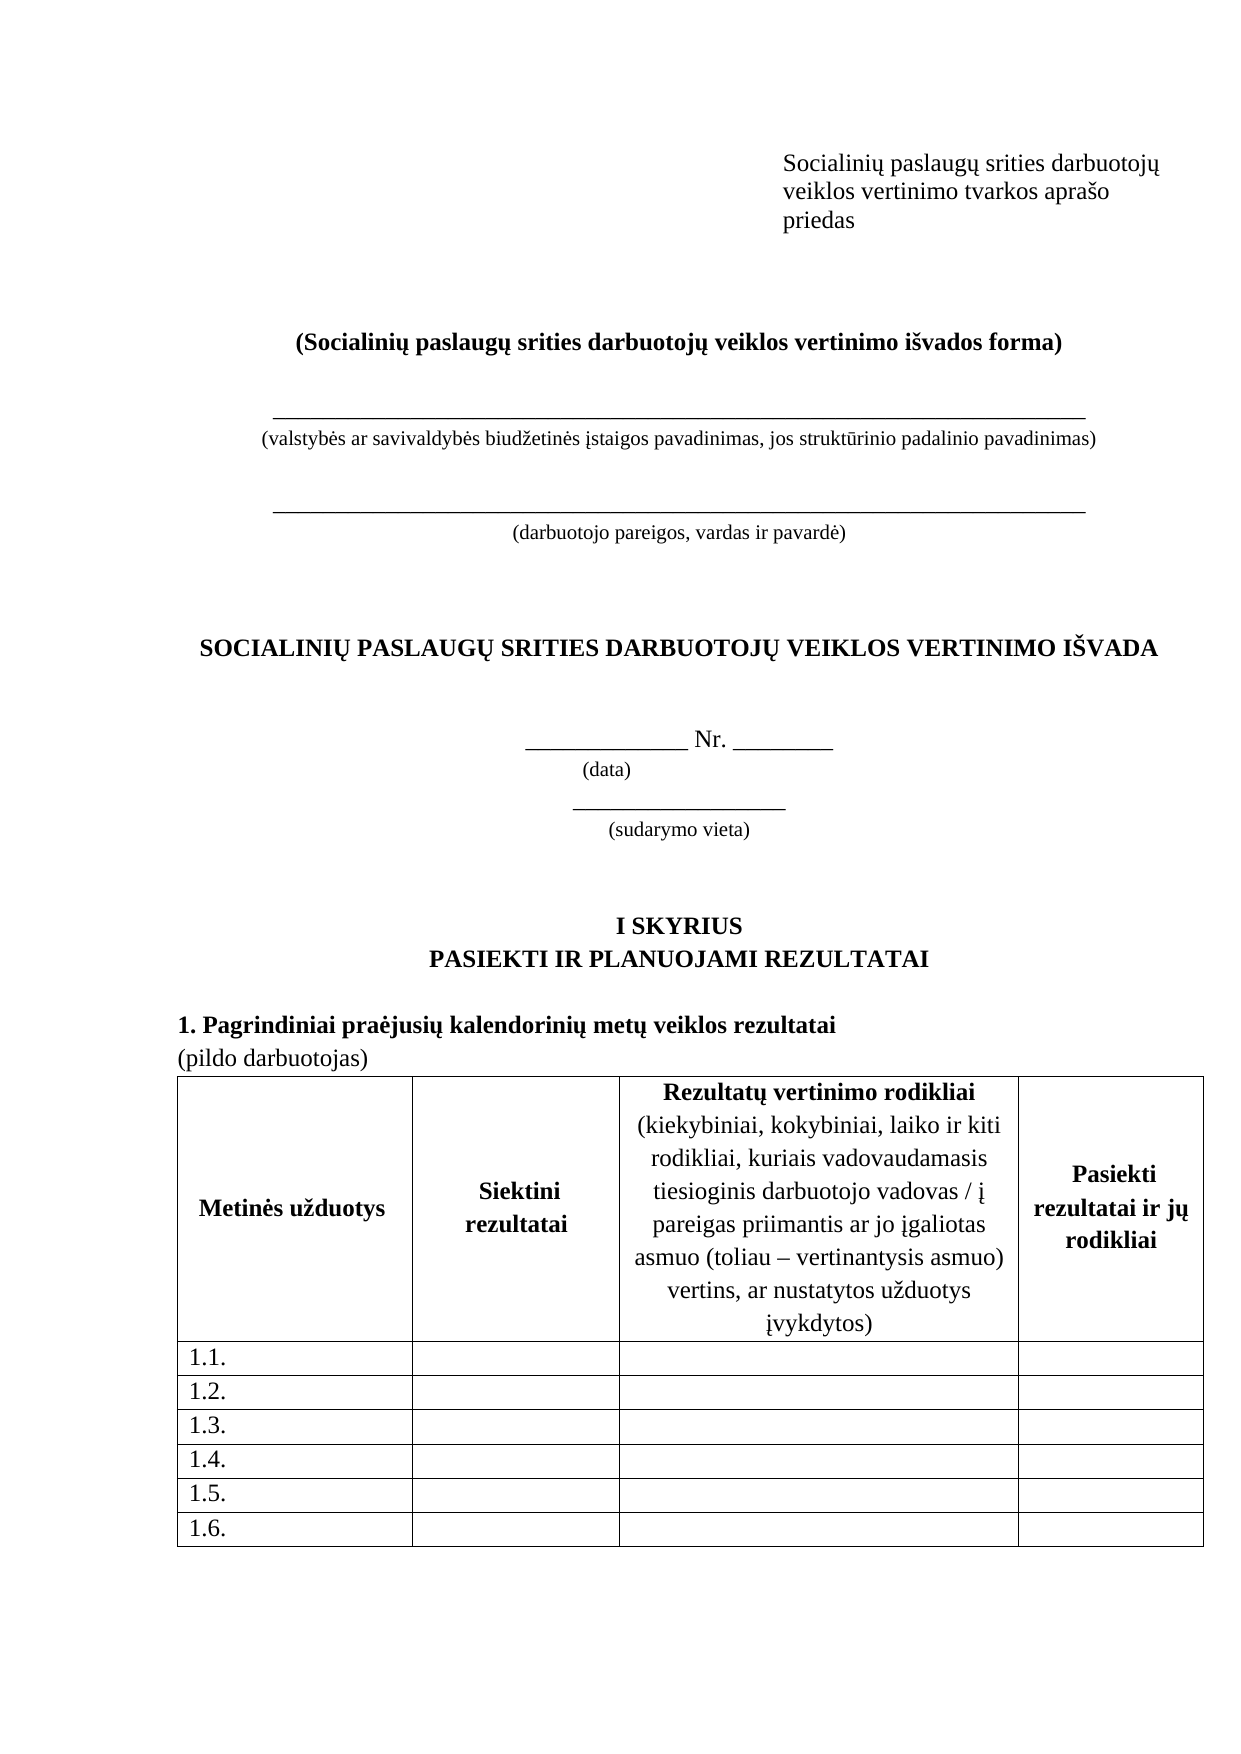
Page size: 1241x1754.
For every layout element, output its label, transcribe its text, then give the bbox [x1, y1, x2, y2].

text _________________________________________________________________ [177, 487, 1181, 516]
table_cell [620, 1342, 1018, 1375]
table_cell [1019, 1479, 1203, 1512]
table_cell [620, 1376, 1018, 1409]
table_cell [413, 1513, 619, 1546]
table_cell 1.2. [178, 1376, 412, 1409]
text Socialinių paslaugų srities darbuotojų [783, 148, 1181, 176]
text veiklos vertinimo tvarkos aprašo [783, 176, 1181, 205]
table_cell 1.4. [178, 1445, 412, 1477]
table_cell 1.5. [178, 1479, 412, 1512]
table_header Metinės užduotys [178, 1077, 412, 1341]
text SOCIALINIŲ PASLAUGŲ SRITIES DARBUOTOJŲ VEIKLOS VERTINIMO IŠVADA [177, 633, 1181, 662]
text _________________________________________________________________ [177, 393, 1181, 422]
table_cell [413, 1410, 619, 1443]
text PASIEKTI IR PLANUOJAMI REZULTATAI [177, 944, 1181, 973]
table_cell [413, 1342, 619, 1375]
table_header Pasiekti rezultatai ir jų rodikliai [1019, 1077, 1203, 1341]
table_cell [413, 1479, 619, 1512]
table_cell [1019, 1342, 1203, 1375]
table_cell [1019, 1410, 1203, 1443]
table_cell [620, 1479, 1018, 1512]
text _________________ [177, 784, 1181, 813]
text I SKYRIUS [177, 911, 1181, 940]
table_header Rezultatų vertinimo rodikliai (kiekybiniai, kokybiniai, laiko ir kiti rodikliai, kuriais vadovaudamasis tiesioginis darbuotojo vadovas / į pareigas priimantis ar jo įgaliotas asmuo (toliau – vertinantysis asmuo) vertins, ar nustatytos užduotys įvykdytos) [620, 1077, 1018, 1341]
table_cell 1.1. [178, 1342, 412, 1375]
table_cell [1019, 1513, 1203, 1546]
text 1. Pagrindiniai praėjusių kalendorinių metų veiklos rezultatai [177, 1010, 1181, 1039]
table_cell 1.6. [178, 1513, 412, 1546]
table_cell [413, 1376, 619, 1409]
table_cell [1019, 1376, 1203, 1409]
table_cell [1019, 1445, 1203, 1477]
table_cell [620, 1445, 1018, 1477]
text (darbuotojo pareigos, vardas ir pavardė) [177, 520, 1181, 544]
text _____________ Nr. ________ [177, 724, 1181, 752]
table_cell [620, 1410, 1018, 1443]
text (Socialinių paslaugų srities darbuotojų veiklos vertinimo išvados forma) [177, 327, 1181, 356]
table_cell 1.3. [178, 1410, 412, 1443]
text (valstybės ar savivaldybės biudžetinės įstaigos pavadinimas, jos struktūrinio padalinio pavadinimas) [177, 426, 1181, 450]
table_header Siektini rezultatai [413, 1077, 619, 1341]
text (sudarymo vieta) [177, 817, 1181, 841]
text (pildo darbuotojas) [177, 1043, 1181, 1072]
text (data) [447, 757, 1181, 781]
table_cell [413, 1445, 619, 1477]
table_cell [620, 1513, 1018, 1546]
text priedas [783, 205, 1181, 234]
